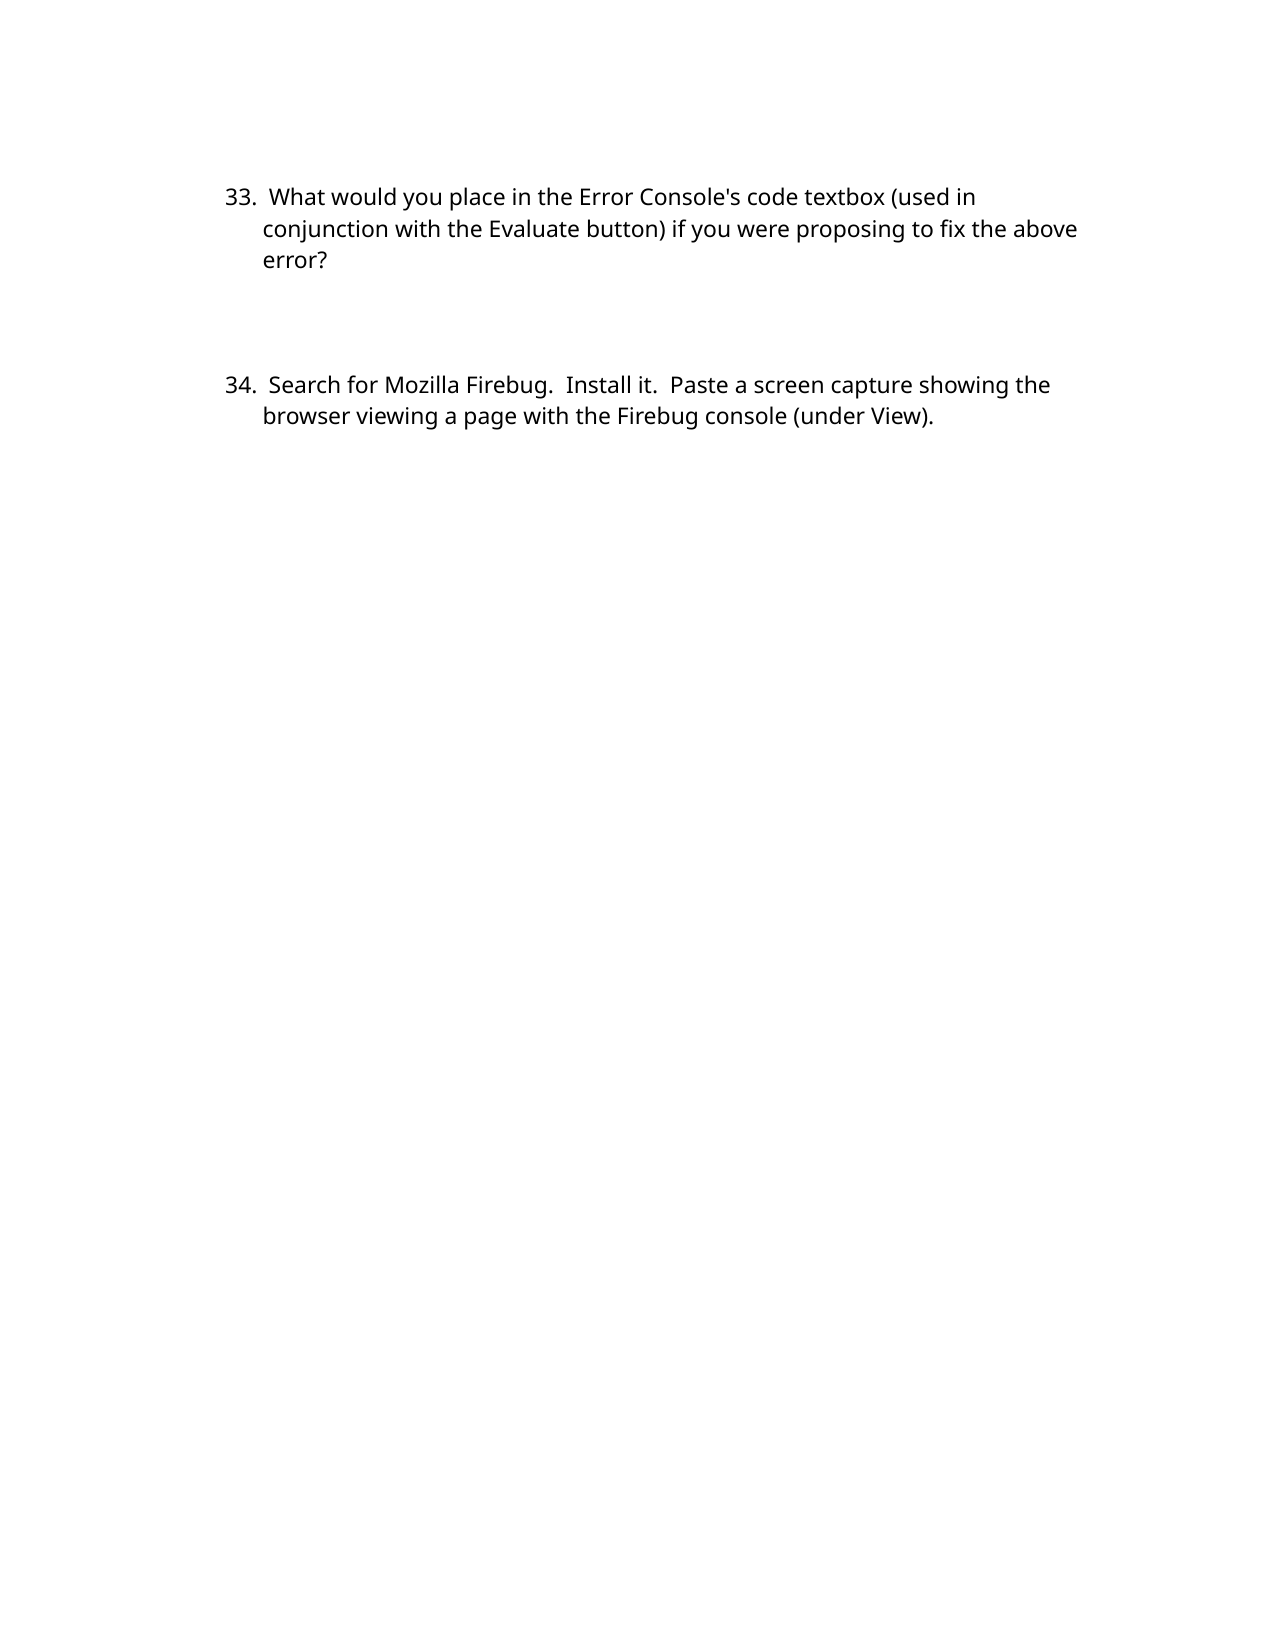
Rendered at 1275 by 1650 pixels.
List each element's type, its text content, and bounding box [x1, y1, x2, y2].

list Search for Mozilla Firebug. Install it. Paste a screen capture showing the browser viewing a page with the Firebug console (under View). [225, 369, 1087, 431]
list What would you place in the Error Console's code textbox (used in conjunction with the Evaluate button) if you were proposing to fix the above error? [225, 181, 1087, 275]
